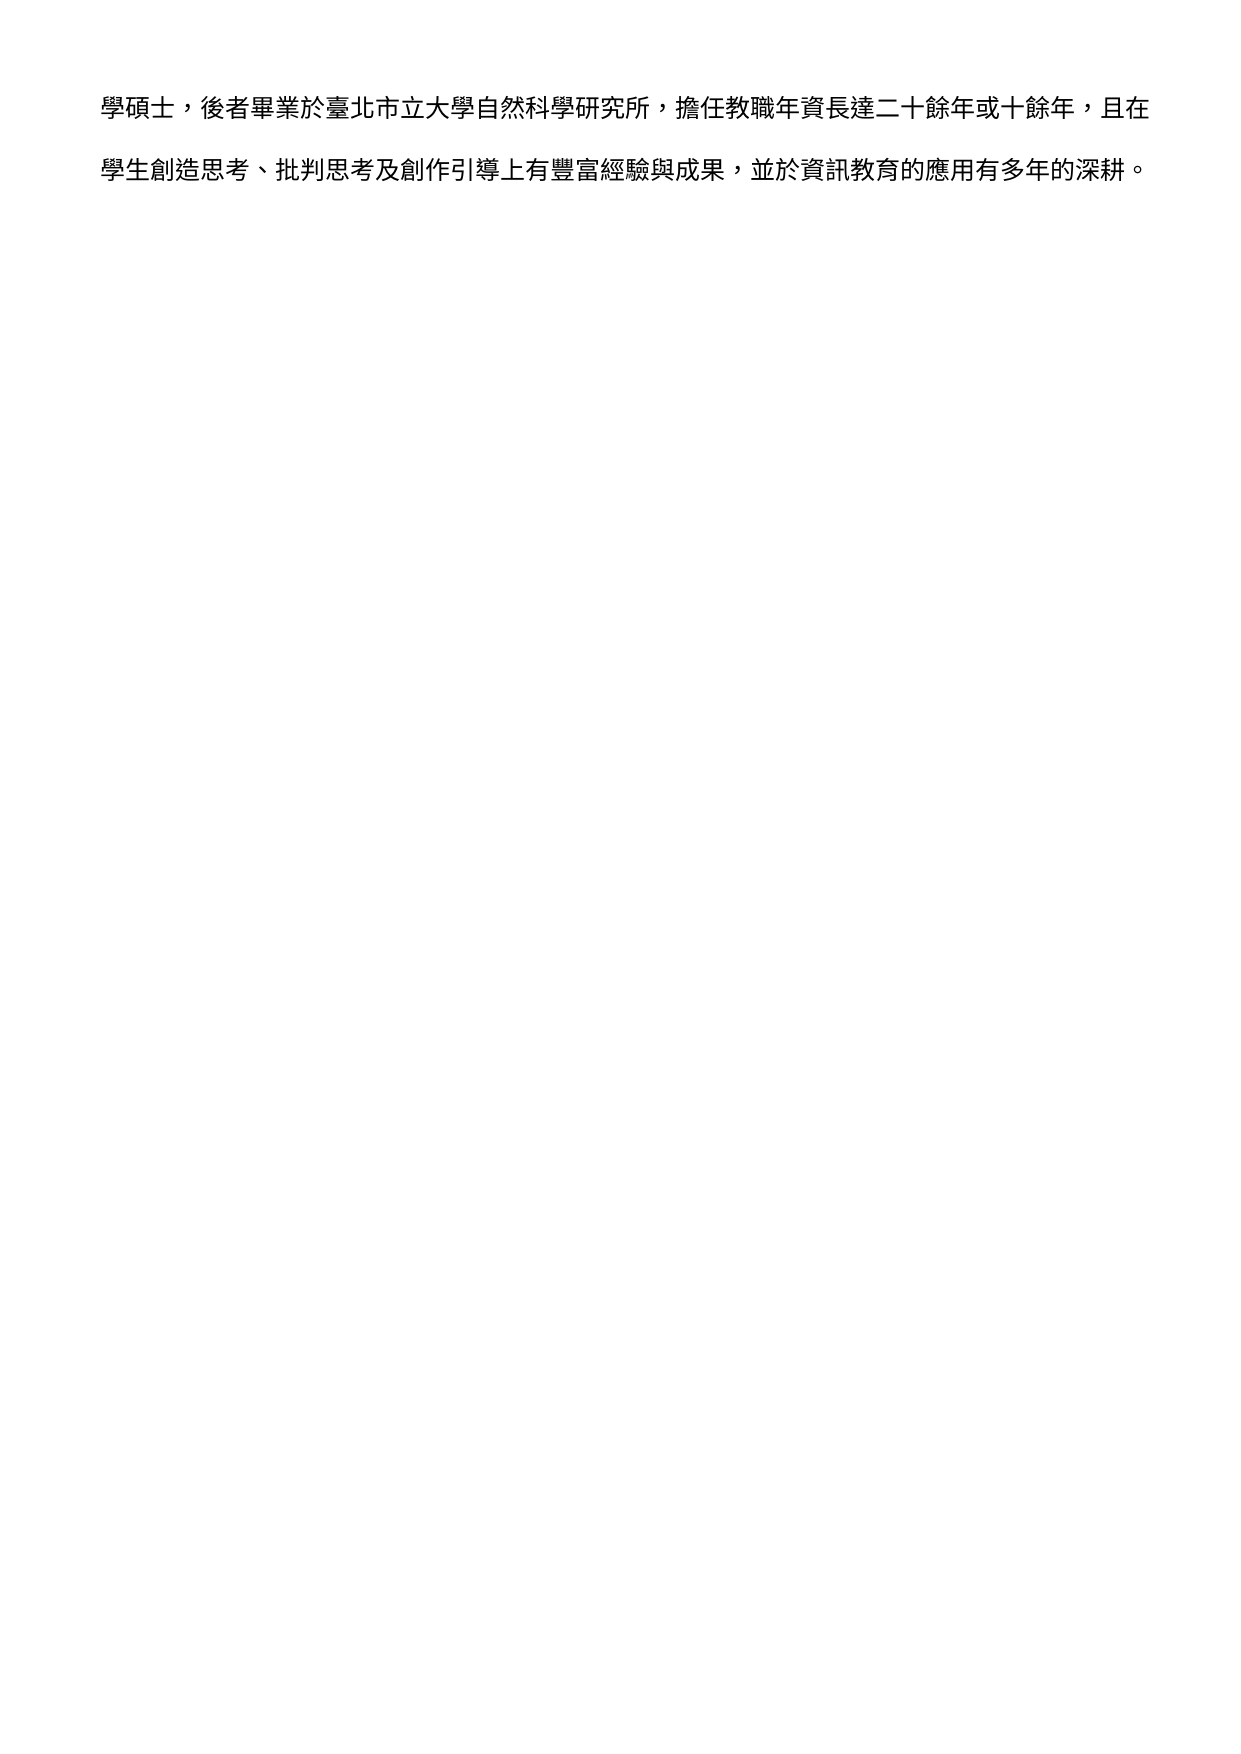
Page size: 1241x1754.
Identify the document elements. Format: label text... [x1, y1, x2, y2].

text 學碩士，後者畢業於臺北市立大學自然科學研究所，擔任教職年資長達二十餘年或十餘年，且在學生創造思考、批判思考及創作引導上有豐富經驗與成果，並於資訊教育的應用有多年的深耕。 [100, 64, 1172, 189]
